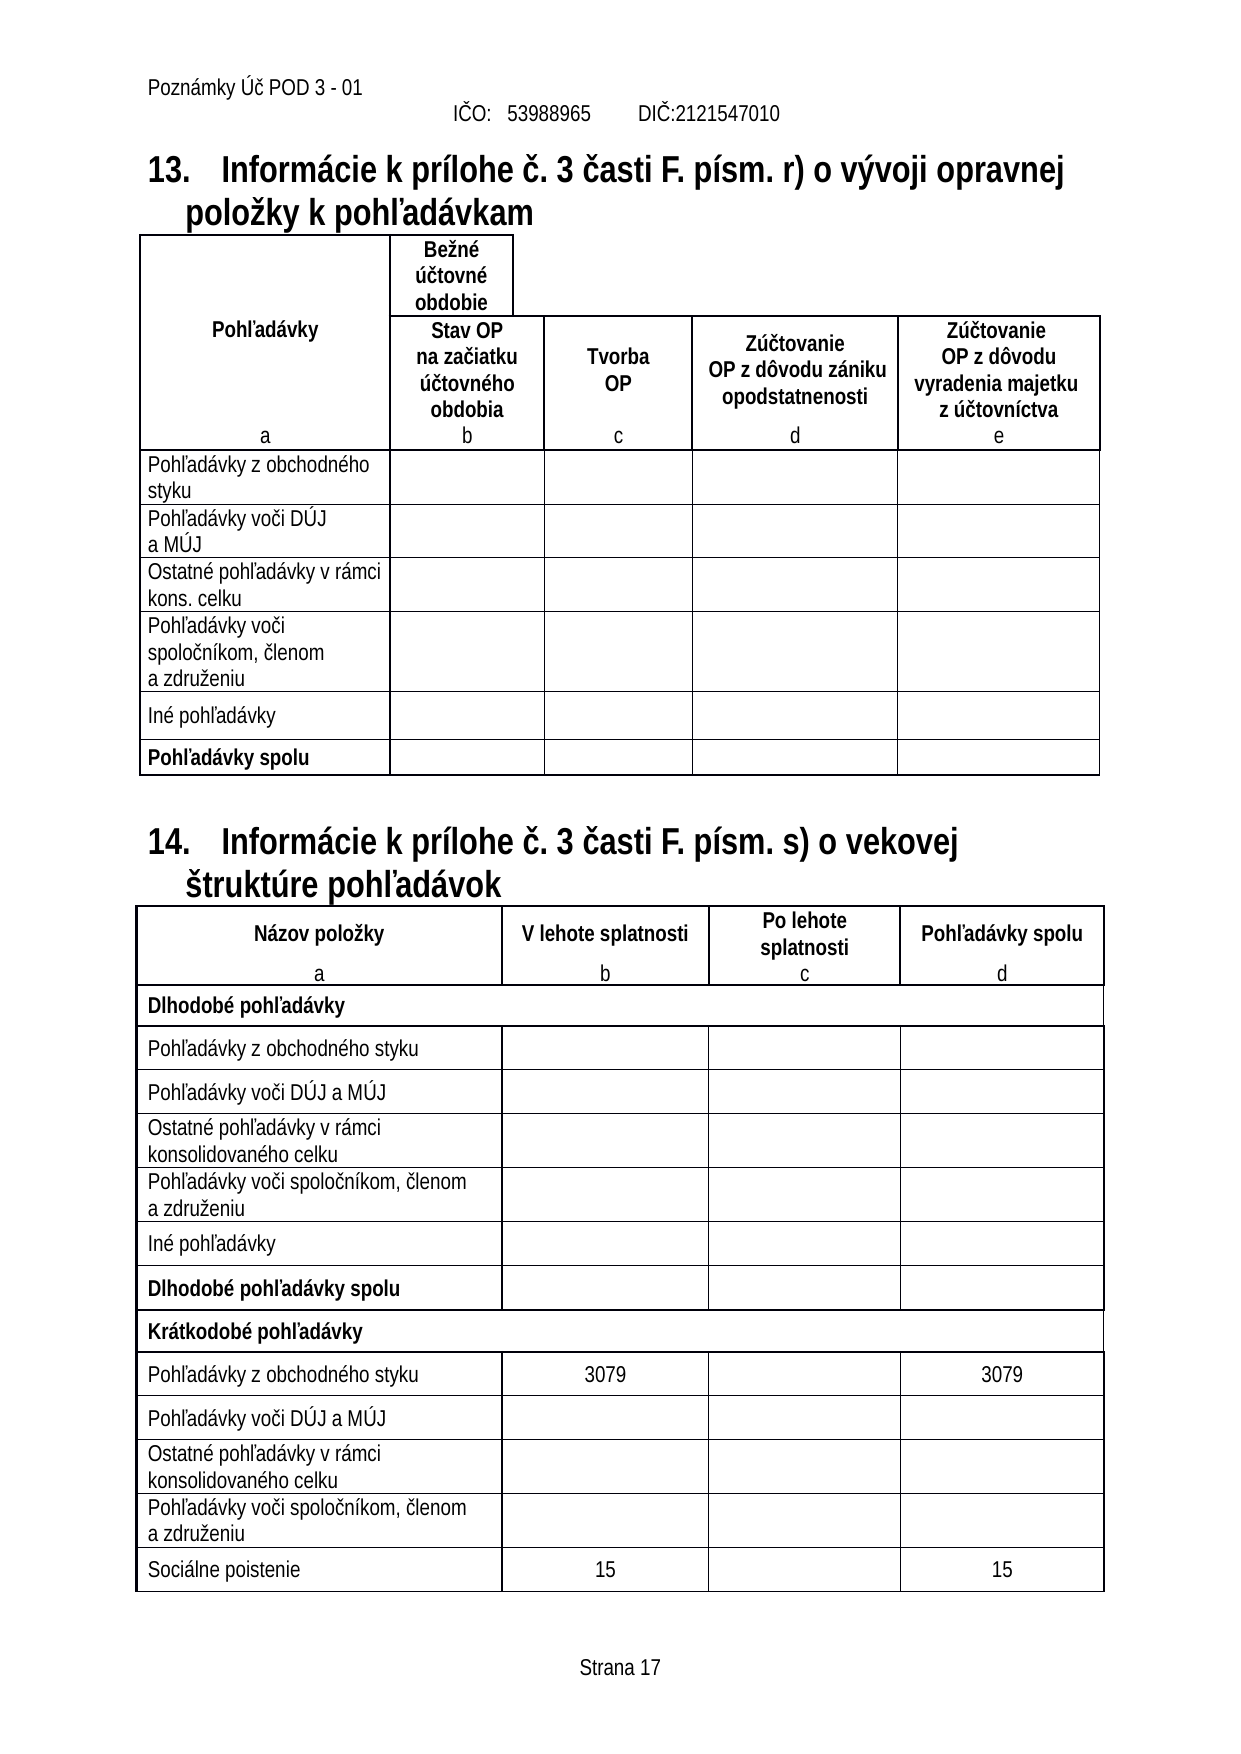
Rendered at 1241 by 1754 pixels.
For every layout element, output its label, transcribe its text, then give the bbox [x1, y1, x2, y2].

table_cell Pohľadávky voči spoločníkom, členom a združeniu [138, 1494, 501, 1547]
table_cell Pohľadávky voči spoločníkom, členom a združeniu [141, 612, 389, 691]
table_cell [391, 558, 544, 611]
table_cell Tvorba OP [545, 317, 691, 422]
table_header Názov položky [138, 907, 501, 960]
table_cell 15 [503, 1548, 708, 1591]
table_cell Pohľadávky z obchodného styku [138, 1027, 501, 1069]
table_cell [503, 1027, 708, 1069]
title Informácie k prílohe č. 3 časti F. písm. r) o vývoji opravnej položky k pohľadávkam [148, 148, 1092, 234]
table_cell b [391, 423, 543, 449]
table_cell [898, 612, 1099, 691]
table_cell Sociálne poistenie [138, 1548, 501, 1591]
table_cell Zúčtovanie OP z dôvodu zániku opodstatnenosti [693, 317, 897, 422]
table_cell b [503, 960, 708, 983]
table_cell [901, 1168, 1103, 1221]
table_cell 3079 [503, 1353, 708, 1395]
table_cell [391, 612, 544, 691]
table_cell [503, 1440, 708, 1493]
table_cell [898, 692, 1099, 738]
table_cell [391, 451, 544, 503]
table_cell Zúčtovanie OP z dôvodu vyradenia majetku z účtovníctva [899, 317, 1099, 422]
table_cell [709, 1494, 900, 1547]
table_cell [709, 1070, 900, 1113]
table_cell [709, 1396, 900, 1439]
table_cell [709, 1027, 900, 1069]
table_cell [709, 1168, 900, 1221]
table_cell 3079 [901, 1353, 1103, 1395]
table_cell Ostatné pohľadávky v rámci kons. celku [141, 558, 389, 611]
table_cell [545, 612, 692, 691]
table_cell [693, 505, 897, 557]
table_cell c [710, 960, 899, 983]
table_cell [898, 451, 1099, 503]
table_cell [709, 1266, 900, 1309]
table_cell d [693, 423, 897, 449]
table_cell [545, 558, 692, 611]
table_cell [503, 1168, 708, 1221]
table_cell Stav OP na začiatku účtovného obdobia [391, 317, 543, 422]
table_cell e [899, 423, 1099, 449]
table_cell [545, 451, 692, 503]
table_cell d [901, 960, 1103, 983]
table_cell [901, 1396, 1103, 1439]
table_cell [709, 1440, 900, 1493]
table_cell Krátkodobé pohľadávky [138, 1311, 1103, 1351]
title Informácie k prílohe č. 3 časti F. písm. s) o vekovej štruktúre pohľadávok [148, 819, 1092, 905]
table_cell [503, 1070, 708, 1113]
table_cell [503, 1494, 708, 1547]
table_cell [391, 692, 544, 738]
table_cell Pohľadávky voči DÚJ a MÚJ [141, 505, 389, 557]
table_cell [693, 692, 897, 738]
table_cell c [545, 423, 691, 449]
table_cell [709, 1222, 900, 1265]
table_cell a [141, 423, 389, 449]
table_cell [901, 1027, 1103, 1069]
table_header Po lehote splatnosti [710, 907, 899, 960]
table_cell [898, 505, 1099, 557]
table_cell [709, 1114, 900, 1167]
table_cell Ostatné pohľadávky v rámci konsolidovaného celku [138, 1114, 501, 1167]
table_cell [693, 740, 897, 774]
table_header Bežné účtovné obdobie [391, 236, 512, 315]
table_cell [545, 505, 692, 557]
table_cell Pohľadávky voči DÚJ a MÚJ [138, 1396, 501, 1439]
table_cell [898, 558, 1099, 611]
table_cell a [138, 960, 501, 983]
table_cell [901, 1494, 1103, 1547]
table_cell [503, 1266, 708, 1309]
table_cell [503, 1114, 708, 1167]
table_cell [901, 1070, 1103, 1113]
table_cell Iné pohľadávky [138, 1222, 501, 1265]
table_cell [709, 1548, 900, 1591]
table_cell Pohľadávky z obchodného styku [141, 451, 389, 503]
table_cell 15 [901, 1548, 1103, 1591]
table_cell [693, 612, 897, 691]
table_cell [901, 1440, 1103, 1493]
table_header [514, 234, 1100, 315]
table_cell [545, 740, 692, 774]
table_cell [391, 505, 544, 557]
table_cell [503, 1222, 708, 1265]
table_cell Ostatné pohľadávky v rámci konsolidovaného celku [138, 1440, 501, 1493]
table_cell Pohľadávky voči DÚJ a MÚJ [138, 1070, 501, 1113]
table_cell Iné pohľadávky [141, 692, 389, 738]
table_cell [391, 740, 544, 774]
table_cell [503, 1396, 708, 1439]
table_cell [901, 1266, 1103, 1309]
table_cell [693, 558, 897, 611]
table_cell Pohľadávky z obchodného styku [138, 1353, 501, 1395]
table_cell [693, 451, 897, 503]
table_header Pohľadávky spolu [901, 907, 1103, 960]
table_cell [898, 740, 1099, 774]
table_cell [901, 1222, 1103, 1265]
table_header Pohľadávky [141, 236, 389, 422]
table_cell Dlhodobé pohľadávky [138, 986, 1103, 1025]
table_header V lehote splatnosti [503, 907, 708, 960]
table_cell [545, 692, 692, 738]
table_cell Dlhodobé pohľadávky spolu [138, 1266, 501, 1309]
table_cell Pohľadávky voči spoločníkom, členom a združeniu [138, 1168, 501, 1221]
table_cell [901, 1114, 1103, 1167]
table_cell [709, 1353, 900, 1395]
table_cell Pohľadávky spolu [141, 740, 389, 774]
